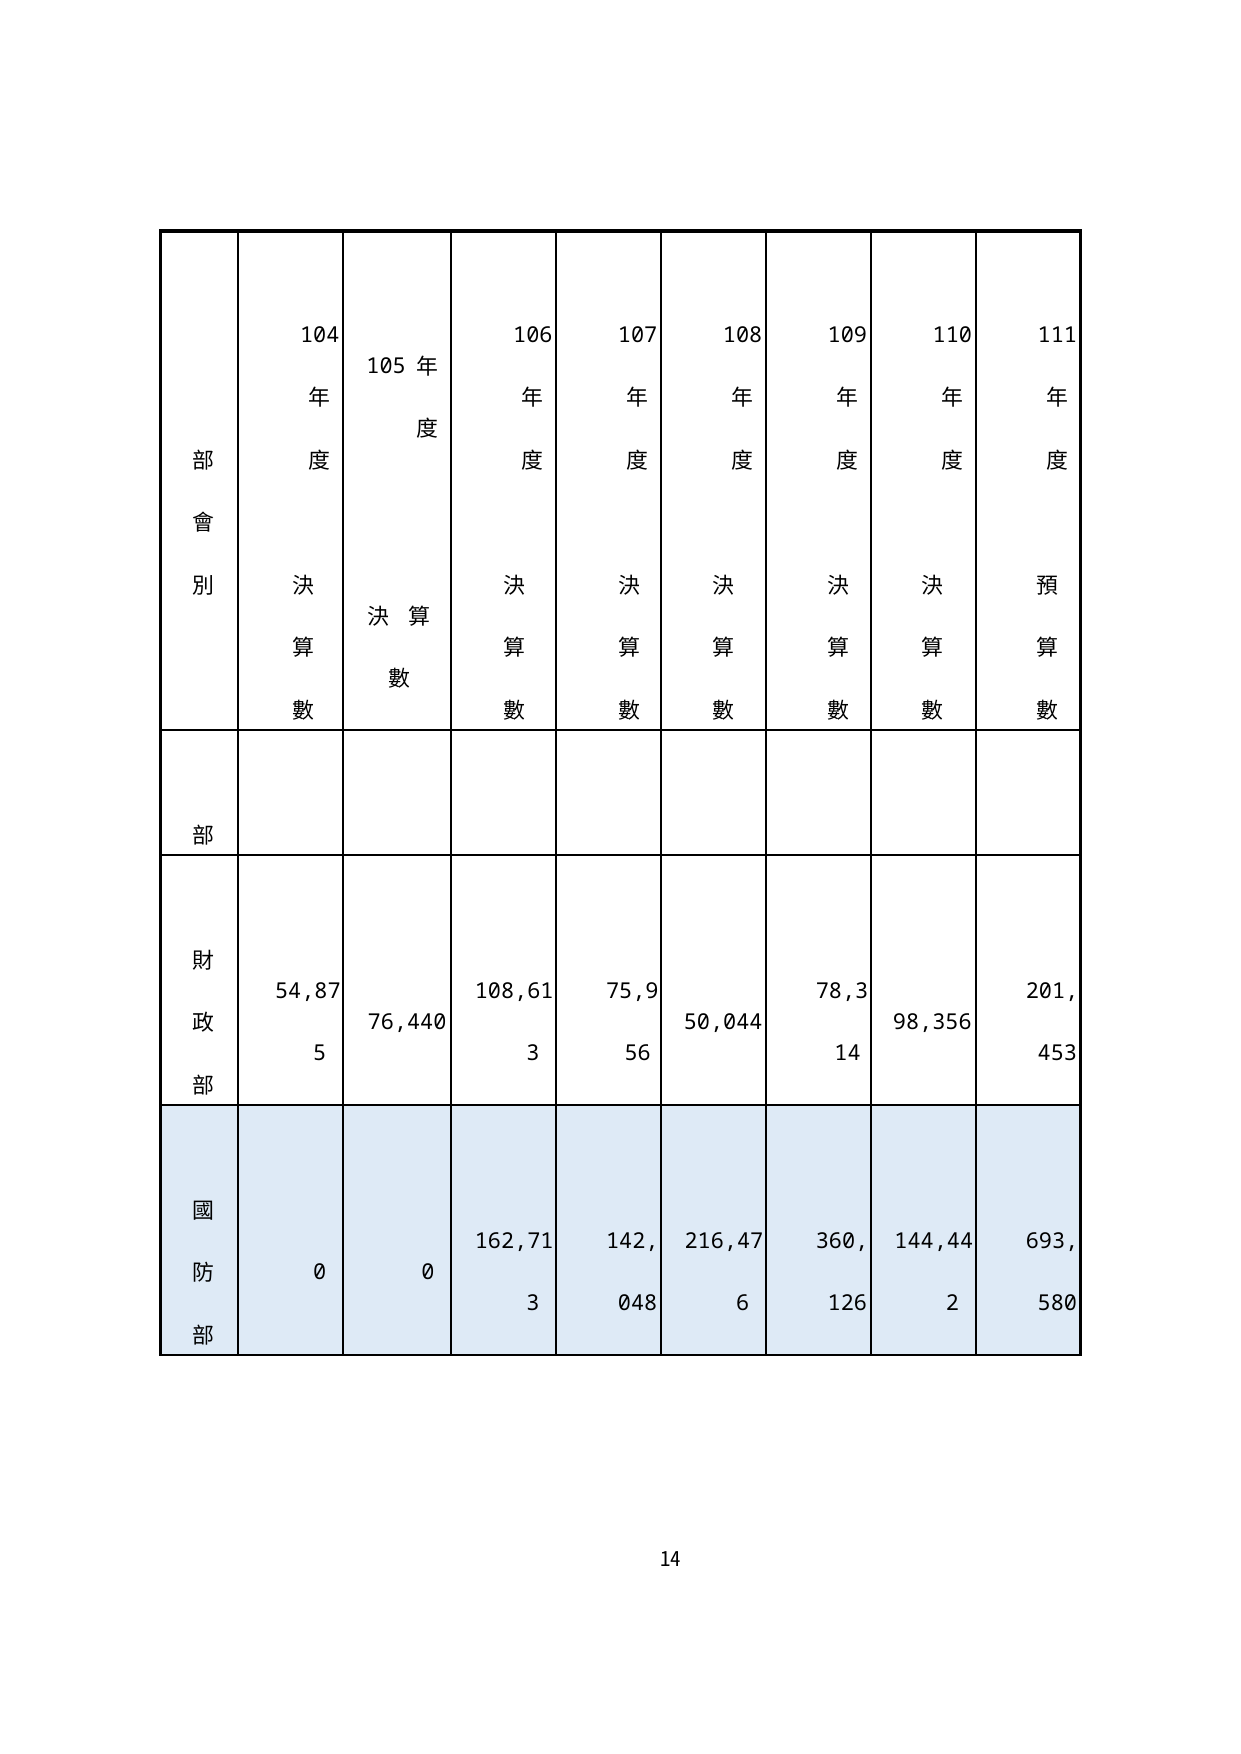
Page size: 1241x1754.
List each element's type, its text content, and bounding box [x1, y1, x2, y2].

table_cell 決算數 [239, 479, 342, 729]
table_cell 決算數 [872, 479, 975, 729]
table_cell 部 [162, 731, 237, 854]
table_header 104年度 [239, 233, 342, 479]
table_cell 決算數 [344, 479, 450, 729]
table_cell [767, 731, 870, 854]
table_header 108年度 [662, 233, 765, 479]
table_cell 201,453 [977, 856, 1079, 1104]
table_cell [452, 731, 555, 854]
table_cell [239, 731, 342, 854]
table_cell 0 [239, 1106, 342, 1354]
table_cell 162,713 [452, 1106, 555, 1354]
table_cell 決算數 [767, 479, 870, 729]
table_cell 108,613 [452, 856, 555, 1104]
table_cell 國防部 [162, 1106, 237, 1354]
table_cell 財政部 [162, 856, 237, 1104]
table_cell [557, 731, 660, 854]
table_cell 144,442 [872, 1106, 975, 1354]
table_header 107年度 [557, 233, 660, 479]
table_cell 142,048 [557, 1106, 660, 1354]
table_header 部會別 [162, 233, 237, 729]
table_cell 54,875 [239, 856, 342, 1104]
table_cell 76,440 [344, 856, 450, 1104]
table_header 110年度 [872, 233, 975, 479]
table_header 105年度 [344, 233, 450, 479]
table_header 106年度 [452, 233, 555, 479]
table_cell 216,476 [662, 1106, 765, 1354]
table_header 109年度 [767, 233, 870, 479]
table_cell [344, 731, 450, 854]
table_cell 0 [344, 1106, 450, 1354]
table_cell [872, 731, 975, 854]
table_cell 50,044 [662, 856, 765, 1104]
table_header 111年度 [977, 233, 1079, 479]
table_cell [662, 731, 765, 854]
table_cell 78,314 [767, 856, 870, 1104]
table_cell 75,956 [557, 856, 660, 1104]
table_cell 360,126 [767, 1106, 870, 1354]
table_cell 決算數 [662, 479, 765, 729]
table_cell 預算數 [977, 479, 1079, 729]
table_cell [977, 731, 1079, 854]
table_cell 決算數 [557, 479, 660, 729]
table_cell 693,580 [977, 1106, 1079, 1354]
table_cell 98,356 [872, 856, 975, 1104]
table_cell 決算數 [452, 479, 555, 729]
